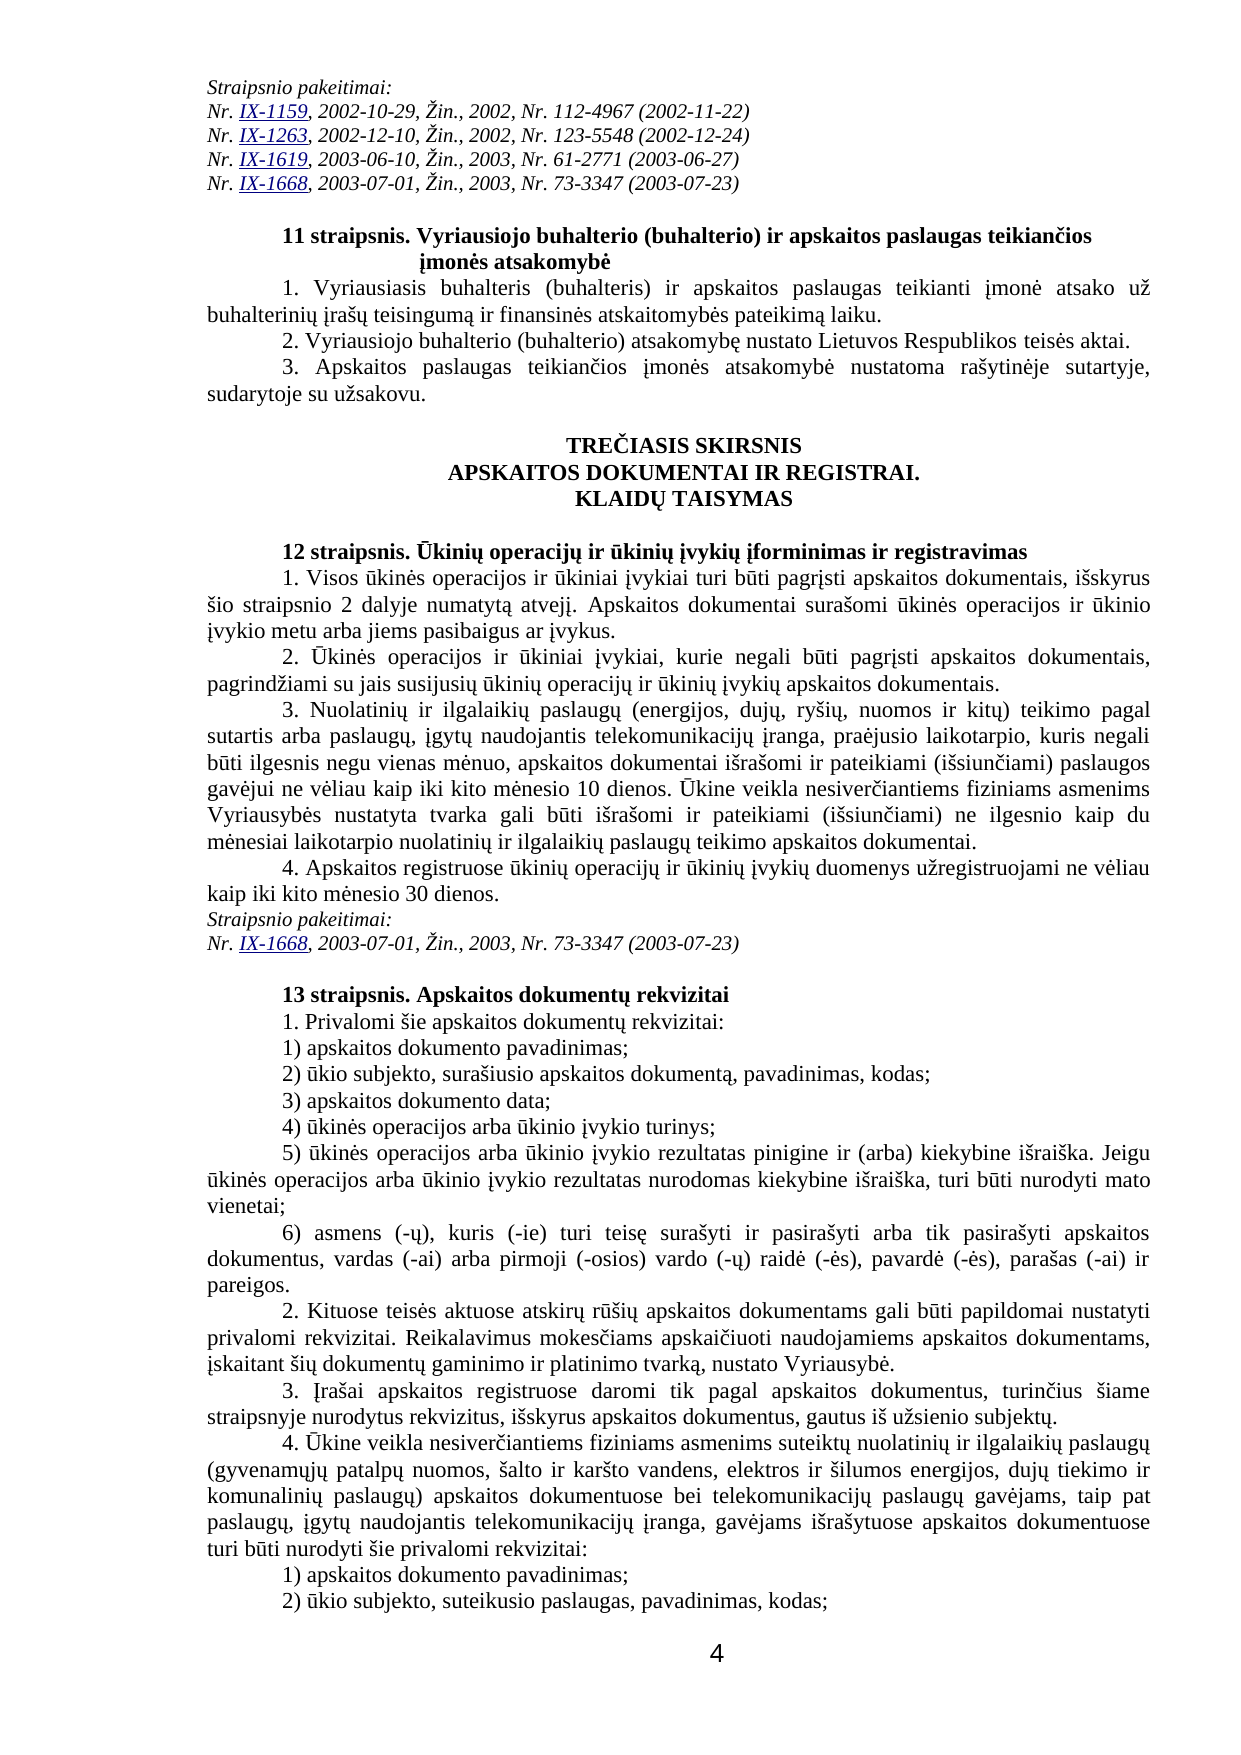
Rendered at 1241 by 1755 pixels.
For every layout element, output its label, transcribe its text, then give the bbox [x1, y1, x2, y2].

subtitle 11 straipsnis. Vyriausiojo buhalterio (buhalterio) ir apskaitos paslaugas teikiančios [282, 222, 1152, 248]
text 2) ūkio subjekto, surašiusio apskaitos dokumentą, pavadinimas, kodas; [282, 1060, 1152, 1087]
text 3. Apskaitos paslaugas teikiančios įmonės atsakomybė nustatoma rašytinėje sutartyje, sudarytoje su užsakovu. [207, 353, 1152, 406]
text 3. Nuolatinių ir ilgalaikių paslaugų (energijos, dujų, ryšių, nuomos ir kitų) teikimo pagal sutartis arba paslaugų, įgytų naudojantis telekomunikacijų įranga, praėjusio laikotarpio, kuris negali būti ilgesnis negu vienas mėnuo, apskaitos dokumentai išrašomi ir pateikiami (išsiunčiami) paslaugos gavėjui ne vėliau kaip iki kito mėnesio 10 dienos. Ūkine veikla nesiverčiantiems fiziniams asmenims Vyriausybės nustatyta tvarka gali būti išrašomi ir pateikiami (išsiunčiami) ne ilgesnio kaip du mėnesiai laikotarpio nuolatinių ir ilgalaikių paslaugų teikimo apskaitos dokumentai. [207, 696, 1152, 854]
text 5) ūkinės operacijos arba ūkinio įvykio rezultatas pinigine ir (arba) kiekybine išraiška. Jeigu ūkinės operacijos arba ūkinio įvykio rezultatas nurodomas kiekybine išraiška, turi būti nurodyti mato vienetai; [207, 1139, 1152, 1218]
subtitle KLAIDŲ TAISYMAS [207, 485, 1152, 512]
text 4) ūkinės operacijos arba ūkinio įvykio turinys; [282, 1113, 1152, 1139]
text Nr. IX-1159, 2002-10-29, Žin., 2002, Nr. 112-4967 (2002-11-22) [207, 99, 1152, 123]
text 1) apskaitos dokumento pavadinimas; [207, 1561, 1152, 1587]
text Nr. IX-1668, 2003-07-01, Žin., 2003, Nr. 73-3347 (2003-07-23) [207, 931, 1152, 955]
text TREČIASIS SKIRSNIS [207, 432, 1152, 459]
text 1. Vyriausiasis buhalteris (buhalteris) ir apskaitos paslaugas teikianti įmonė atsako už buhalterinių įrašų teisingumą ir finansinės atskaitomybės pateikimą laiku. [207, 274, 1152, 327]
text 1) apskaitos dokumento pavadinimas; [282, 1034, 1152, 1060]
text 4. Apskaitos registruose ūkinių operacijų ir ūkinių įvykių duomenys užregistruojami ne vėliau kaip iki kito mėnesio 30 dienos. [207, 854, 1152, 907]
text 12 straipsnis. Ūkinių operacijų ir ūkinių įvykių įforminimas ir registravimas [207, 538, 1152, 564]
text Nr. IX-1619, 2003-06-10, Žin., 2003, Nr. 61-2771 (2003-06-27) [207, 147, 1152, 171]
text Nr. IX-1668, 2003-07-01, Žin., 2003, Nr. 73-3347 (2003-07-23) [207, 171, 1152, 195]
text 3) apskaitos dokumento data; [282, 1087, 1152, 1113]
subtitle įmonės atsakomybė [413, 248, 1152, 274]
text Nr. IX-1263, 2002-12-10, Žin., 2002, Nr. 123-5548 (2002-12-24) [207, 123, 1152, 147]
subtitle APSKAITOS DOKUMENTAI IR REGISTRAI. [207, 459, 1152, 485]
text 6) asmens (-ų), kuris (-ie) turi teisę surašyti ir pasirašyti arba tik pasirašyti apskaitos dokumentus, vardas (-ai) arba pirmoji (-osios) vardo (-ų) raidė (-ės), pavardė (-ės), parašas (-ai) ir pareigos. [207, 1218, 1152, 1298]
text 13 straipsnis. Apskaitos dokumentų rekvizitai [207, 981, 1152, 1008]
text 4. Ūkine veikla nesiverčiantiems fiziniams asmenims suteiktų nuolatinių ir ilgalaikių paslaugų (gyvenamųjų patalpų nuomos, šalto ir karšto vandens, elektros ir šilumos energijos, dujų tiekimo ir komunalinių paslaugų) apskaitos dokumentuose bei telekomunikacijų paslaugų gavėjams, taip pat paslaugų, įgytų naudojantis telekomunikacijų įranga, gavėjams išrašytuose apskaitos dokumentuose turi būti nurodyti šie privalomi rekvizitai: [207, 1429, 1152, 1561]
text 1. Privalomi šie apskaitos dokumentų rekvizitai: [207, 1008, 1152, 1034]
text Straipsnio pakeitimai: [207, 907, 1152, 931]
text Straipsnio pakeitimai: [207, 75, 1152, 99]
text 3. Įrašai apskaitos registruose daromi tik pagal apskaitos dokumentus, turinčius šiame straipsnyje nurodytus rekvizitus, išskyrus apskaitos dokumentus, gautus iš užsienio subjektų. [207, 1377, 1152, 1429]
text 2. Ūkinės operacijos ir ūkiniai įvykiai, kurie negali būti pagrįsti apskaitos dokumentais, pagrindžiami su jais susijusių ūkinių operacijų ir ūkinių įvykių apskaitos dokumentais. [207, 643, 1152, 696]
text 2. Vyriausiojo buhalterio (buhalterio) atsakomybę nustato Lietuvos Respublikos teisės aktai. [207, 327, 1152, 353]
text 1. Visos ūkinės operacijos ir ūkiniai įvykiai turi būti pagrįsti apskaitos dokumentais, išskyrus šio straipsnio 2 dalyje numatytą atvejį. Apskaitos dokumentai surašomi ūkinės operacijos ir ūkinio įvykio metu arba jiems pasibaigus ar įvykus. [207, 564, 1152, 643]
text 2) ūkio subjekto, suteikusio paslaugas, pavadinimas, kodas; [207, 1587, 1152, 1614]
text 2. Kituose teisės aktuose atskirų rūšių apskaitos dokumentams gali būti papildomai nustatyti privalomi rekvizitai. Reikalavimus mokesčiams apskaičiuoti naudojamiems apskaitos dokumentams, įskaitant šių dokumentų gaminimo ir platinimo tvarką, nustato Vyriausybė. [207, 1298, 1152, 1377]
